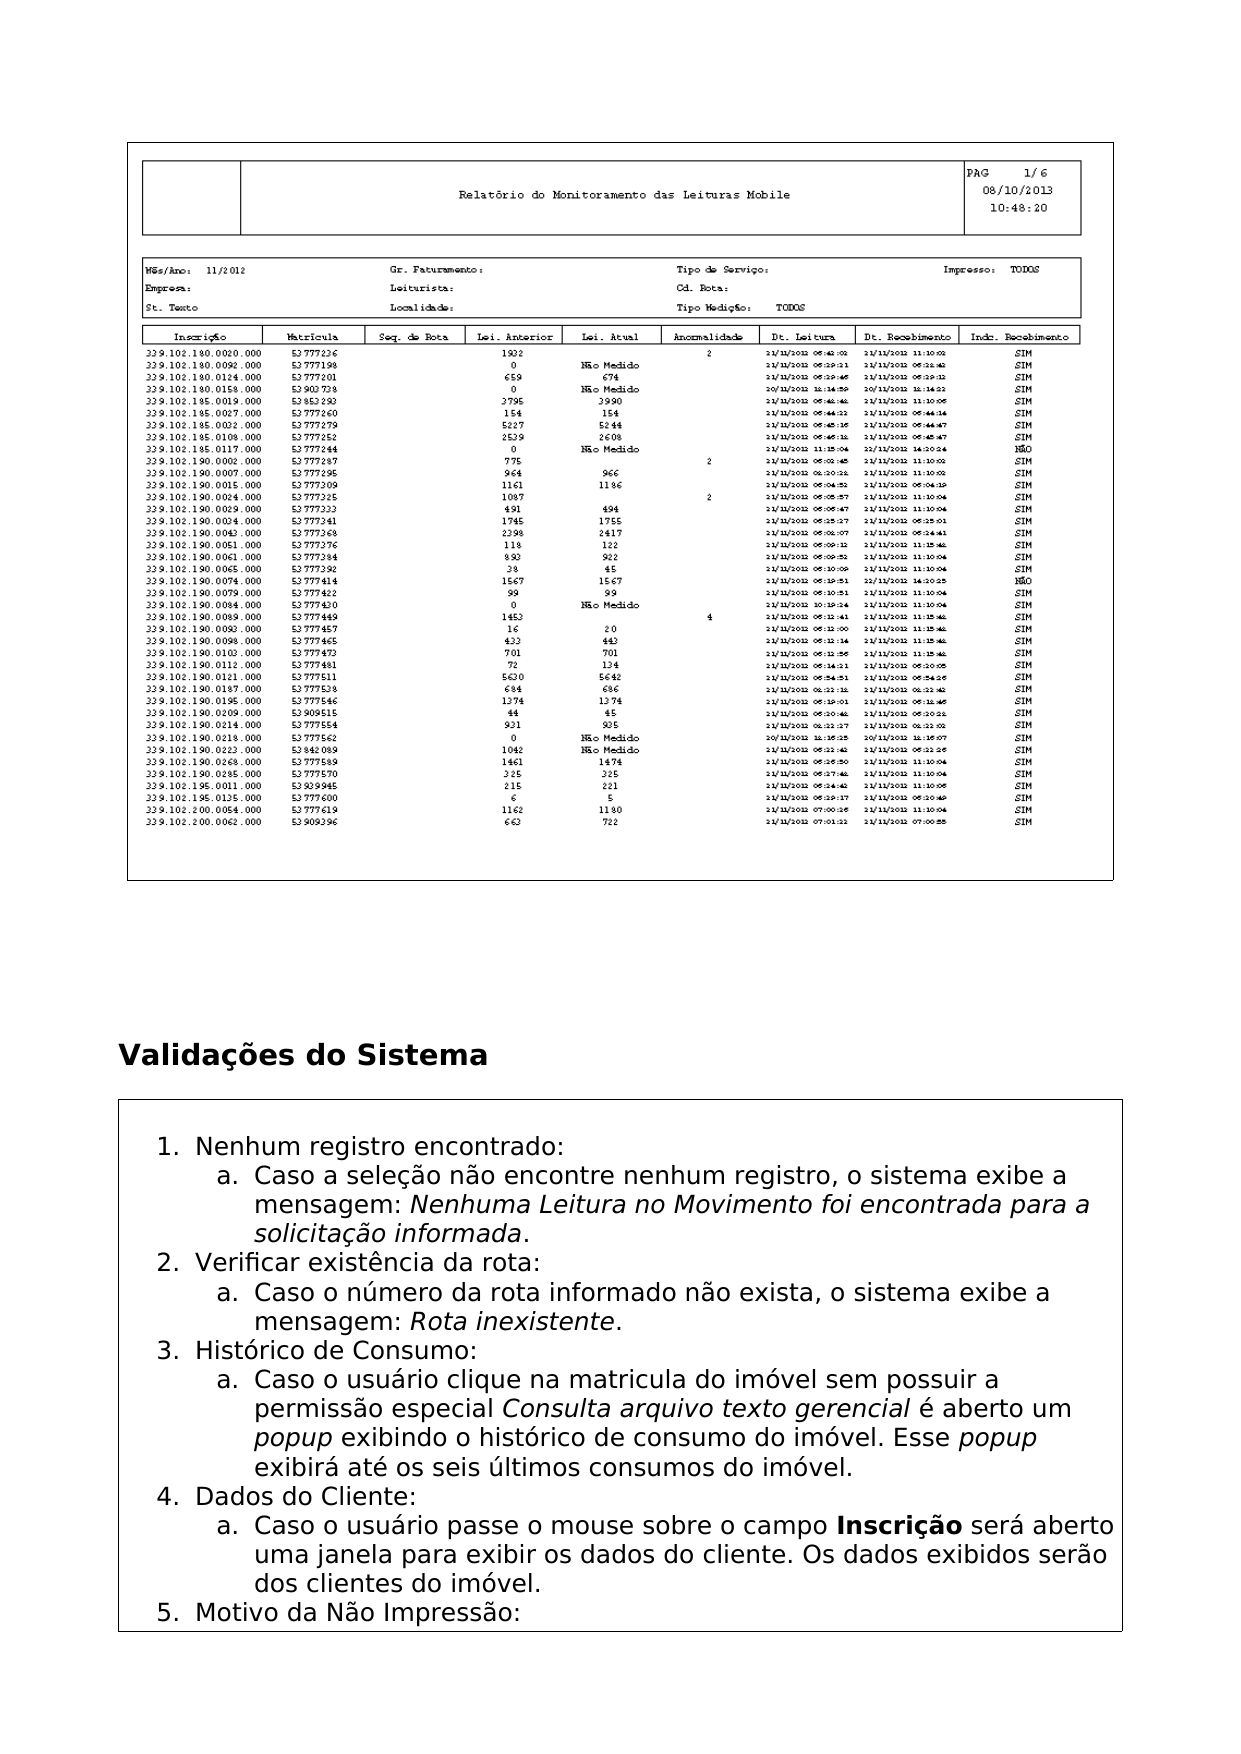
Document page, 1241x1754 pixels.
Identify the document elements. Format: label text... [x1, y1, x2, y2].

table_header Nenhum registro encontrado: Caso a seleção não encontre nenhum registro, o sistema exibe a mensagem: Nenhuma Leitura no Movimento foi encontrada para a solicitação informada. Verificar existência da rota: Caso o número da rota informado não exista, o sistema exibe a mensagem: Rota inexistente. Histórico de Consumo: Caso o usuário clique na matricula do imóvel sem possuir a permissão especial Consulta arquivo texto gerencial é aberto um popup exibindo o histórico de consumo do imóvel. Esse popup exibirá até os seis últimos consumos do imóvel. Dados do Cliente: Caso o usuário passe o mouse sobre o campo Inscrição será aberto uma janela para exibir os dados do cliente. Os dados exibidos serão dos clientes do imóvel. Motivo da Não Impressão: Caso o usuário passe o mouse sobre o campo Impressão e o seu conteúdo esteja com o valor Não é exibido o motivo da não impressão. O motivo da não impressão é obtido da seguinte forma: O sistema obtém o valor mínimo para emitir Boleto Bancário no sistema parâmetro; Caso o valor mínimo para emitir Boleto Bancário seja maior que zero: Caso o valor da conta seja igual ou maior que valor mínimo para emitir Boleto Bancário, o sistema exibe a mensagem Valor é maior que R$ e <valor mínimo para emitir Boleto Bancário>; Caso o valor da conta seja menor que valor mínimo para emitir Boleto Bancário, e não exista indicação de envio da conta ou de que seja para responsável, o sistema exibe Endereço alternativo; Caso contrário, se a conta estava normal e não foi impressa, o sistema exibe Normal. Caso não exista indicação de envio da conta ou de que seja para responsável, exibe Endereço alternativo; Caso contrário, se a conta estava normal e não foi impressa, exibe Normal. Determinar tipo de leitura: O sistema realiza um filtro de acordo com o que o usuário selecionar: Medidos: verifica a quantidade de imóveis com hidrômetro de água ou ligação de poço. Não Medidos: verifica os imóveis que sem hidrômetro de água e ligação de poço. Todos: lista os medidos e não medidos. [119, 1100, 1122, 1631]
table_header [128, 143, 1113, 880]
subtitle Validações do Sistema [118, 1038, 1122, 1072]
picture [129, 144, 1111, 848]
